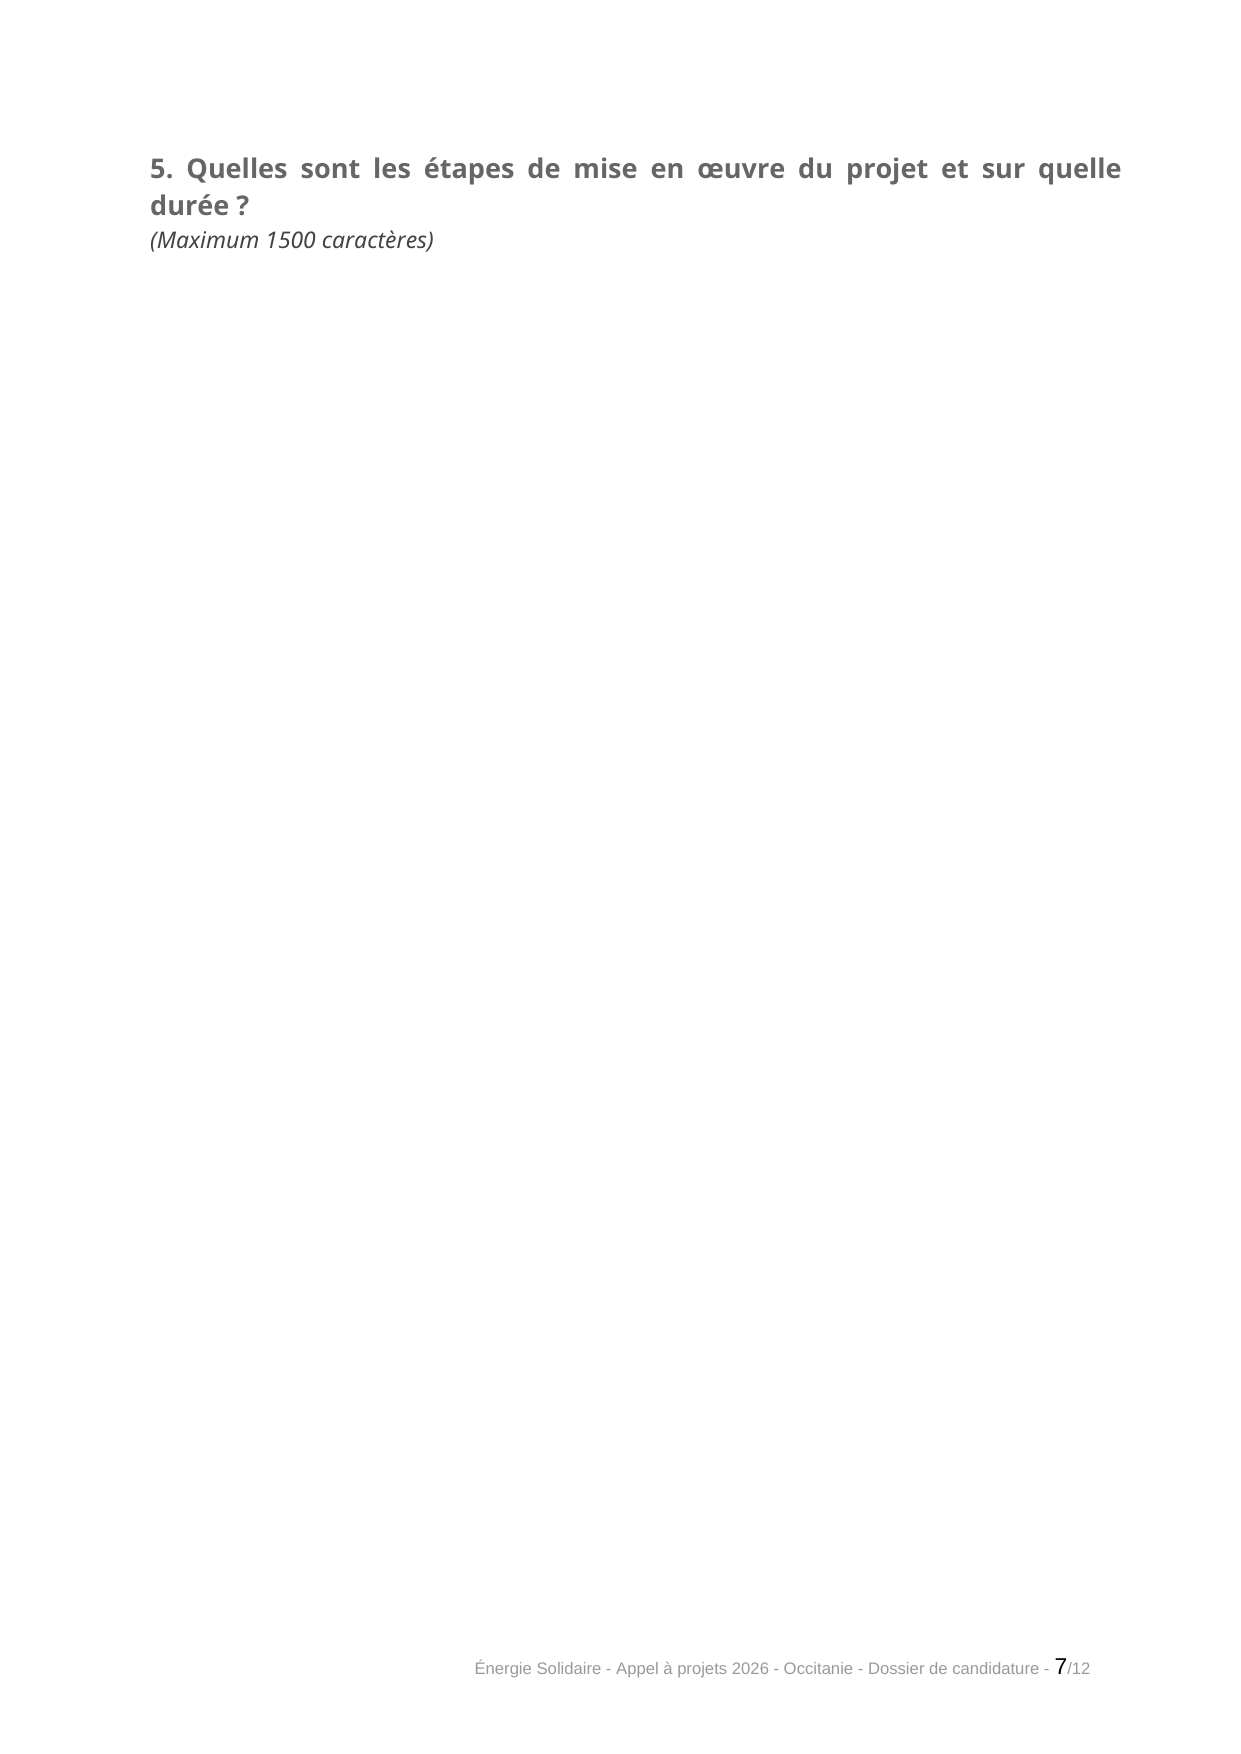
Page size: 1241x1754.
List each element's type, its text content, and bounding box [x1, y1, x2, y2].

text (Maximum 1500 caractères) [150, 224, 1090, 255]
subtitle 5. Quelles sont les étapes de mise en œuvre du projet et sur quelle durée ? [150, 150, 1124, 224]
